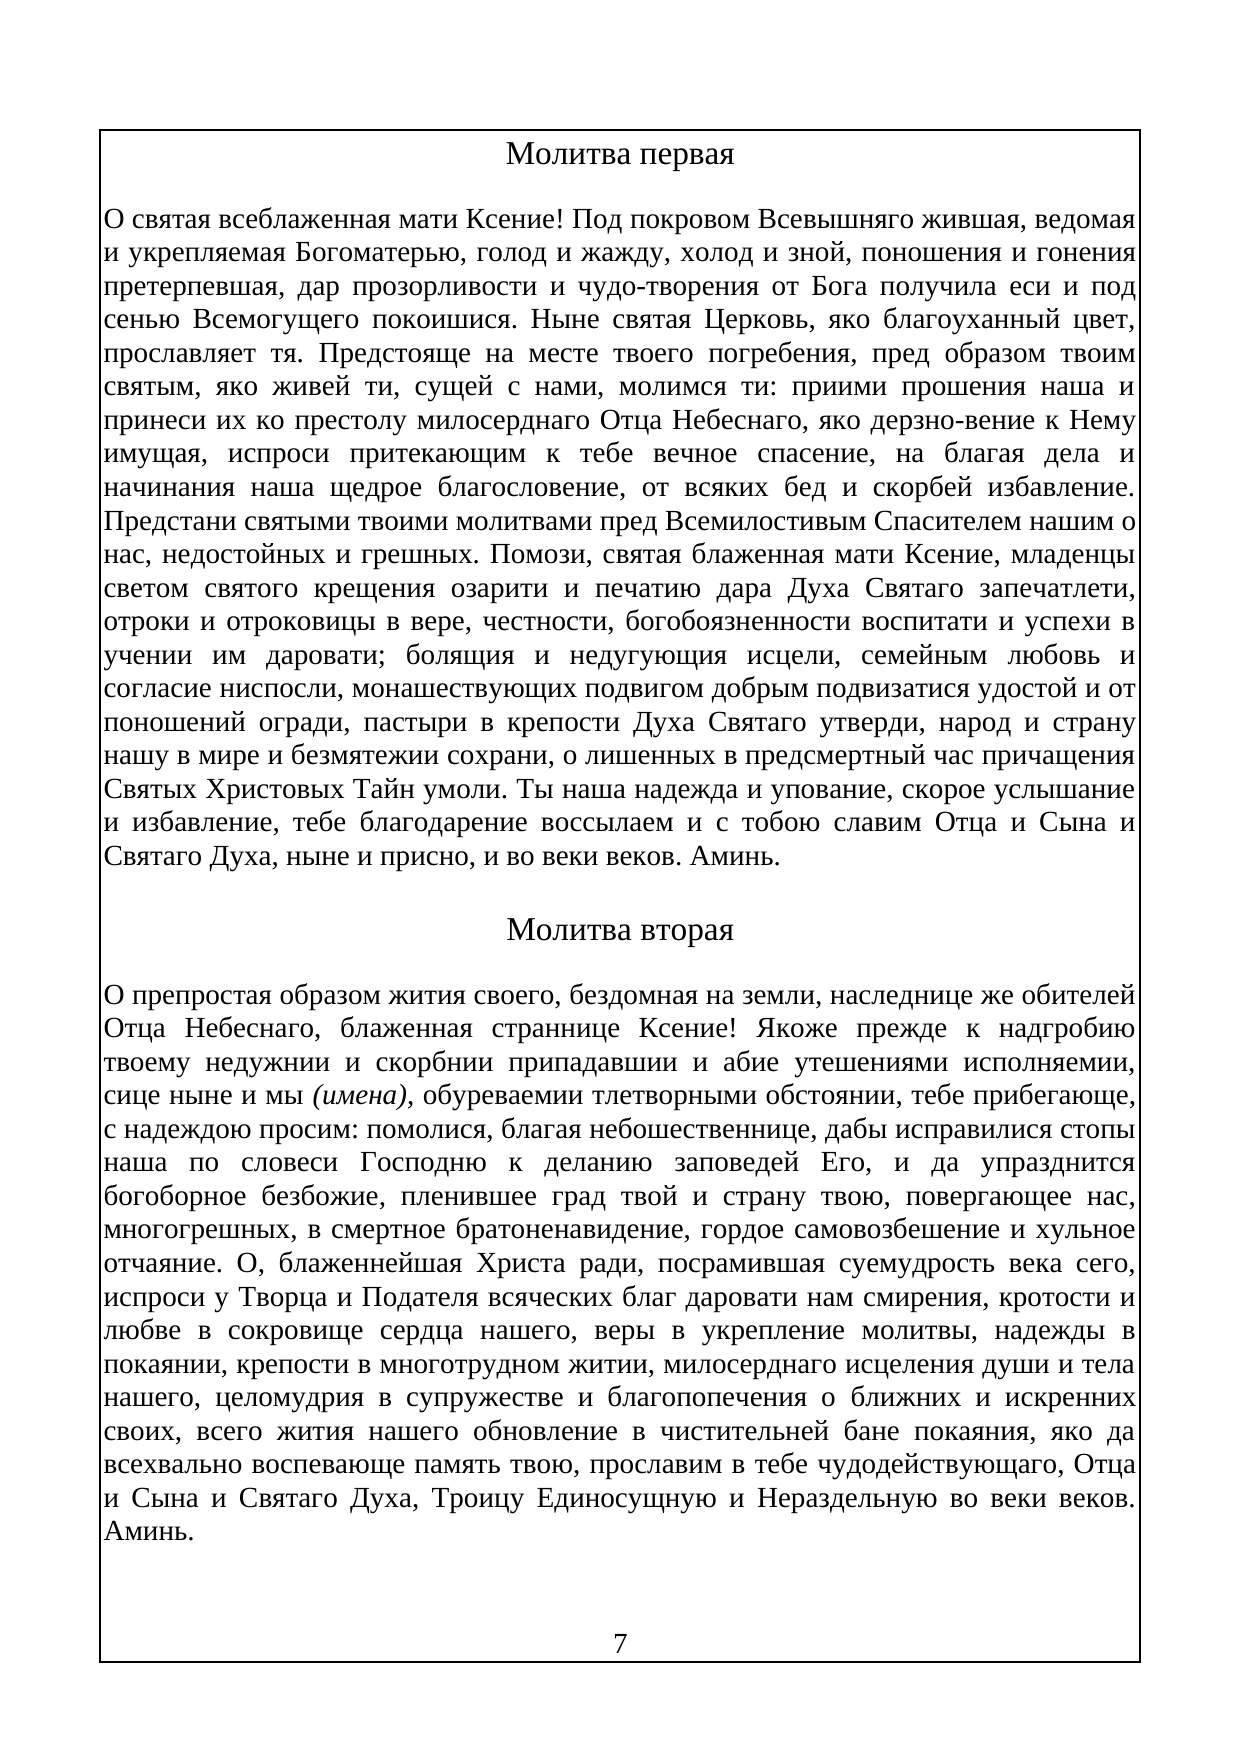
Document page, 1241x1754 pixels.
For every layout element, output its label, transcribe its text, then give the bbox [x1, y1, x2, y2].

text О святая всеблаженная мати Ксение! Под покровом Всевышняго жившая, ведомая и укрепляемая Богоматерью, голод и жажду, холод и зной, поношения и гонения претерпевшая, дар прозорливости и чудо-творения от Бога получила еси и под сенью Всемогущего покоишися. Ныне святая Церковь, яко благоуханный цвет, прославляет тя. Предстояще на месте твоего погребения, пред образом твоим святым, яко живей ти, сущей с нами, молимся ти: приими прошения наша и принеси их ко престолу милосерднаго Отца Небеснаго, яко дерзно-вение к Нему имущая, испроси притекающим к тебе вечное спасение, на благая дела и начинания наша щедрое благословение, от всяких бед и скорбей избавление. Предстани святыми твоими молитвами пред Всемилостивым Спасителем нашим о нас, недостойных и грешных. Помози, святая блаженная мати Ксение, младенцы светом святого крещения озарити и печатию дара Духа Святаго запечатлети, отроки и отроковицы в вере, честности, богобоязненности воспитати и успехи в учении им даровати; болящия и недугующия исцели, семейным любовь и согласие ниспосли, монашествующих подвигом добрым подвизатися удостой и от поношений огради, пастыри в крепости Духа Святаго утверди, народ и страну нашу в мире и безмятежии сохрани, о лишенных в предсмертный час причащения Святых Христовых Тайн умоли. Ты наша надежда и упование, скорое услышание и избавление, тебе благодарение воссылаем и с тобою славим Отца и Сына и Святаго Духа, ныне и присно, и во веки веков. Аминь. [103, 201, 1137, 872]
text О препростая образом жития своего, бездомная на земли, наследнице же обителей Отца Небеснаго, блаженная страннице Ксение! Якоже прежде к надгробию твоему недужнии и скорбнии припадавшии и абие утешениями исполняемии, сице ныне и мы (имена), обуреваемии тлетворными обстоянии, тебе прибегающе, с надеждою просим: помолися, благая небошественнице, дабы исправилися стопы наша по словеси Господню к деланию заповедей Его, и да упразднится богоборное безбожие, пленившее град твой и страну твою, повергающее нас, многогрешных, в смертное братоненавидение, гордое самовозбешение и хульное отчаяние. О, блаженнейшая Христа ради, посрамившая суемудрость века сего, испроси у Творца и Подателя всяческих благ даровати нам смирения, кротости и любве в сокровище сердца нашего, веры в укрепление молитвы, надежды в покаянии, крепости в многотрудном житии, милосерднаго исцеления души и тела нашего, целомудрия в супружестве и благопопечения о ближних и искренних своих, всего жития нашего обновление в чистительней бане покаяния, яко да всехвально воспевающе память твою, прославим в тебе чудодействующаго, Отца и Сына и Святаго Духа, Троицу Единосущную и Нераздельную во веки веков. Аминь. [103, 977, 1137, 1547]
subtitle Молитва первая [103, 133, 1137, 171]
subtitle Молитва вторая [103, 909, 1137, 947]
